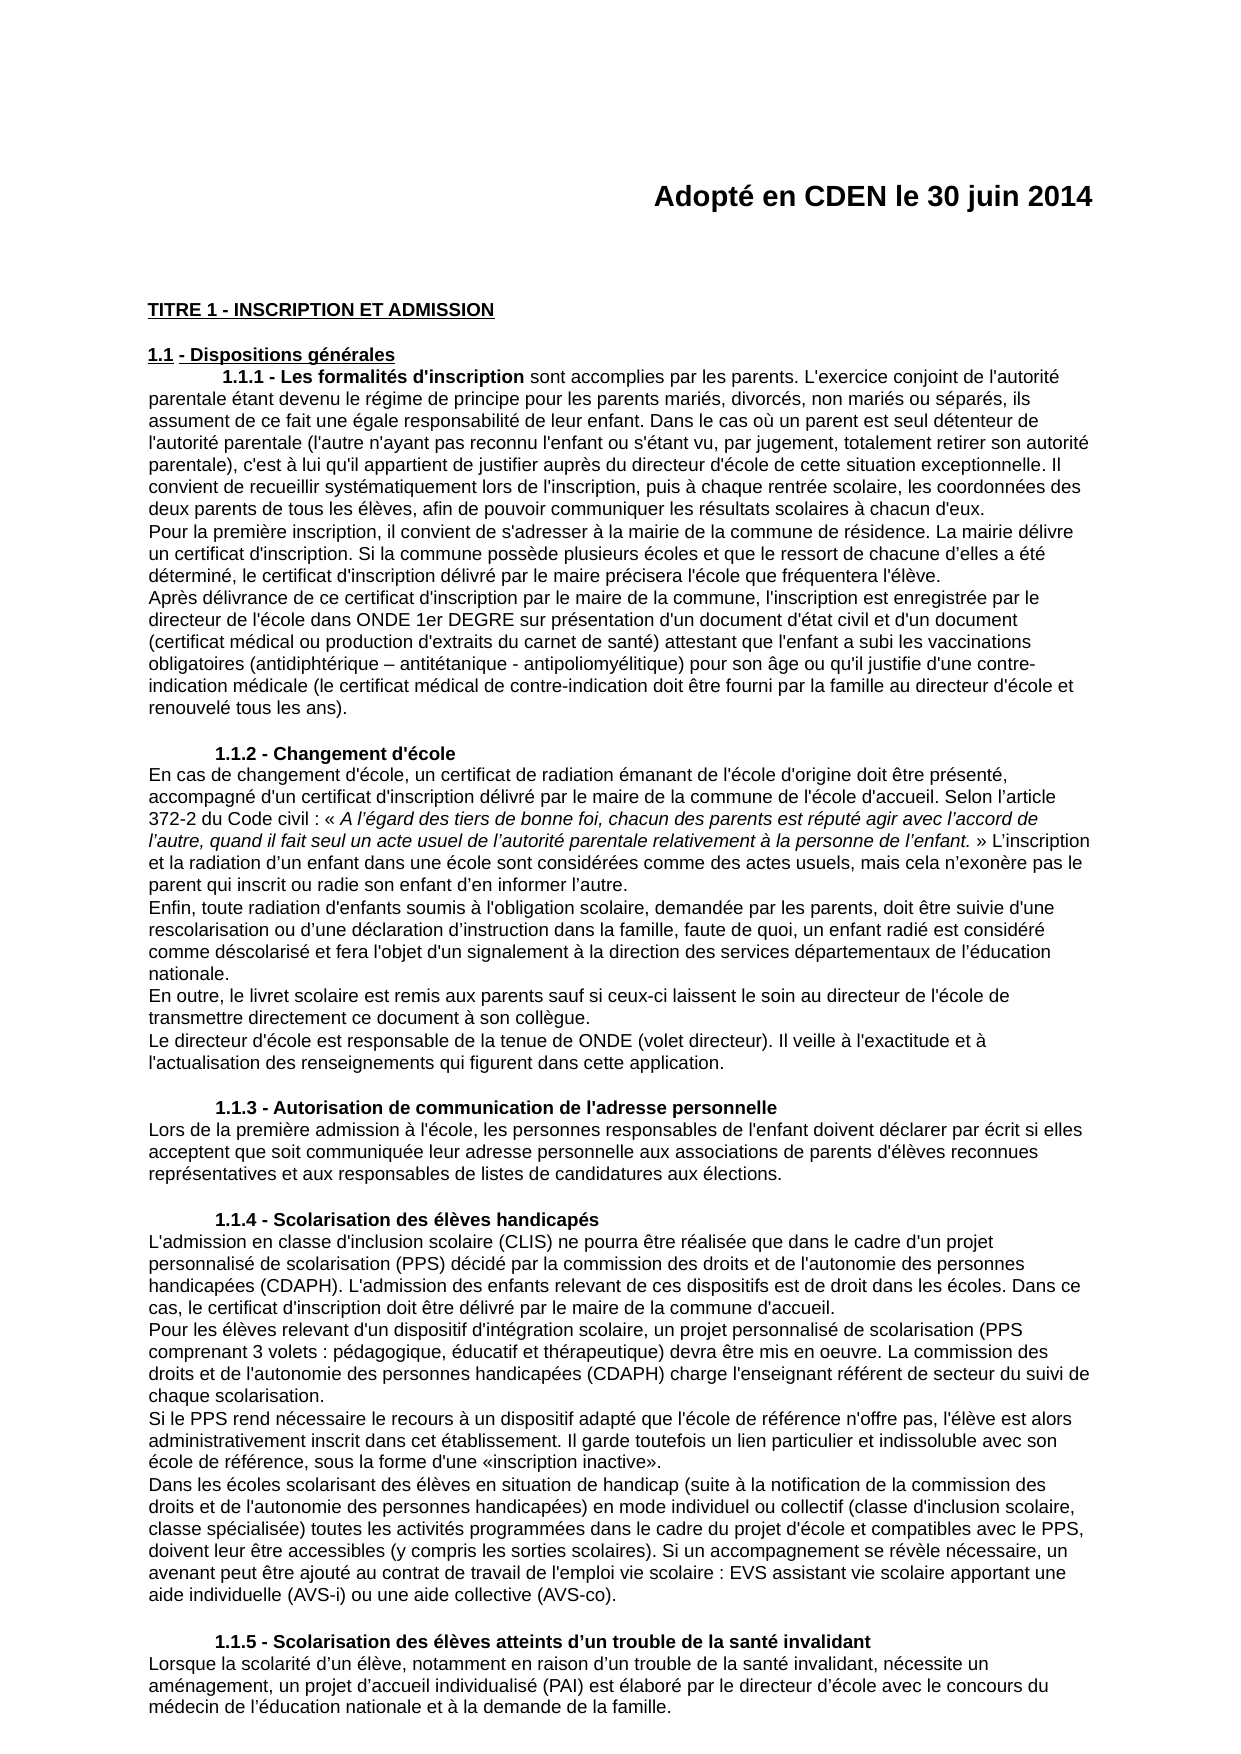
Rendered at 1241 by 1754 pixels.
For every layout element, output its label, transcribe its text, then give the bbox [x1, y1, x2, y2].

text Le directeur d'école est responsable de la tenue de ONDE (volet directeur). Il veille à l'exactitude et à l'actualisation des renseignements qui figurent dans cette application. [148, 1029, 1093, 1073]
text Pour les élèves relevant d'un dispositif d'intégration scolaire, un projet personnalisé de scolarisation (PPS comprenant 3 volets : pédagogique, éducatif et thérapeutique) devra être mis en oeuvre. La commission des droits et de l'autonomie des personnes handicapées (CDAPH) charge l'enseignant référent de secteur du suivi de chaque scolarisation. [148, 1319, 1093, 1406]
text 1.1.1 - Les formalités d'inscription sont accomplies par les parents. L'exercice conjoint de l'autorité parentale étant devenu le régime de principe pour les parents mariés, divorcés, non mariés ou séparés, ils assument de ce fait une égale responsabilité de leur enfant. Dans le cas où un parent est seul détenteur de l'autorité parentale (l'autre n'ayant pas reconnu l'enfant ou s'étant vu, par jugement, totalement retirer son autorité parentale), c'est à lui qu'il appartient de justifier auprès du directeur d'école de cette situation exceptionnelle. Il convient de recueillir systématiquement lors de l'inscription, puis à chaque rentrée scolaire, les coordonnées des deux parents de tous les élèves, afin de pouvoir communiquer les résultats scolaires à chacun d'eux. [148, 366, 1093, 519]
text En outre, le livret scolaire est remis aux parents sauf si ceux-ci laissent le soin au directeur de l'école de transmettre directement ce document à son collègue. [148, 985, 1093, 1029]
text Enfin, toute radiation d'enfants soumis à l'obligation scolaire, demandée par les parents, doit être suivie d'une rescolarisation ou d’une déclaration d’instruction dans la famille, faute de quoi, un enfant radié est considéré comme déscolarisé et fera l'objet d'un signalement à la direction des services départementaux de l’éducation nationale. [148, 897, 1093, 984]
text Si le PPS rend nécessaire le recours à un dispositif adapté que l'école de référence n'offre pas, l'élève est alors administrativement inscrit dans cet établissement. Il garde toutefois un lien particulier et indissoluble avec son école de référence, sous la forme d'une «inscription inactive». [148, 1407, 1093, 1473]
text Dans les écoles scolarisant des élèves en situation de handicap (suite à la notification de la commission des droits et de l'autonomie des personnes handicapées) en mode individuel ou collectif (classe d'inclusion scolaire, classe spécialisée) toutes les activités programmées dans le cadre du projet d'école et compatibles avec le PPS, doivent leur être accessibles (y compris les sorties scolaires). Si un accompagnement se révèle nécessaire, un avenant peut être ajouté au contrat de travail de l'emploi vie scolaire : EVS assistant vie scolaire apportant une aide individuelle (AVS-i) ou une aide collective (AVS-co). [148, 1474, 1093, 1605]
subtitle 1.1.4 - Scolarisation des élèves handicapés [146, 1208, 1101, 1230]
text Lors de la première admission à l'école, les personnes responsables de l'enfant doivent déclarer par écrit si elles acceptent que soit communiquée leur adresse personnelle aux associations de parents d'élèves reconnues représentatives et aux responsables de listes de candidatures aux élections. [148, 1119, 1093, 1184]
text Lorsque la scolarité d’un élève, notamment en raison d’un trouble de la santé invalidant, nécessite un aménagement, un projet d’accueil individualisé (PAI) est élaboré par le directeur d’école avec le concours du médecin de l’éducation nationale et à la demande de la famille. [148, 1652, 1093, 1718]
text Pour la première inscription, il convient de s'adresser à la mairie de la commune de résidence. La mairie délivre un certificat d'inscription. Si la commune possède plusieurs écoles et que le ressort de chacune d’elles a été déterminé, le certificat d'inscription délivré par le maire précisera l'école que fréquentera l'élève. [148, 520, 1093, 586]
subtitle 1.1 - Dispositions générales [147, 344, 1101, 366]
subtitle 1.1.5 - Scolarisation des élèves atteints d’un trouble de la santé invalidant [146, 1630, 1101, 1652]
subtitle TITRE 1 - INSCRIPTION ET ADMISSION [147, 299, 1101, 321]
subtitle 1.1.3 - Autorisation de communication de l'adresse personnelle [146, 1097, 1101, 1119]
text En cas de changement d'école, un certificat de radiation émanant de l'école d'origine doit être présenté, accompagné d'un certificat d'inscription délivré par le maire de la commune de l'école d'accueil. Selon l’article 372-2 du Code civil : « A l’égard des tiers de bonne foi, chacun des parents est réputé agir avec l’accord de l’autre, quand il fait seul un acte usuel de l’autorité parentale relativement à la personne de l’enfant. » L’inscription et la radiation d’un enfant dans une école sont considérées comme des actes usuels, mais cela n’exonère pas le parent qui inscrit ou radie son enfant d’en informer l’autre. [148, 764, 1093, 896]
text L'admission en classe d'inclusion scolaire (CLIS) ne pourra être réalisée que dans le cadre d'un projet personnalisé de scolarisation (PPS) décidé par la commission des droits et de l'autonomie des personnes handicapées (CDAPH). L'admission des enfants relevant de ces dispositifs est de droit dans les écoles. Dans ce cas, le certificat d'inscription doit être délivré par le maire de la commune d'accueil. [148, 1231, 1093, 1318]
text Adopté en CDEN le 30 juin 2014 [148, 179, 1093, 212]
text Après délivrance de ce certificat d'inscription par le maire de la commune, l'inscription est enregistrée par le directeur de l'école dans ONDE 1er DEGRE sur présentation d'un document d'état civil et d'un document (certificat médical ou production d'extraits du carnet de santé) attestant que l'enfant a subi les vaccinations obligatoires (antidiphtérique – antitétanique - antipoliomyélitique) pour son âge ou qu'il justifie d'une contre-indication médicale (le certificat médical de contre-indication doit être fourni par la famille au directeur d'école et renouvelé tous les ans). [148, 587, 1093, 718]
subtitle 1.1.2 - Changement d'école [146, 742, 1101, 764]
